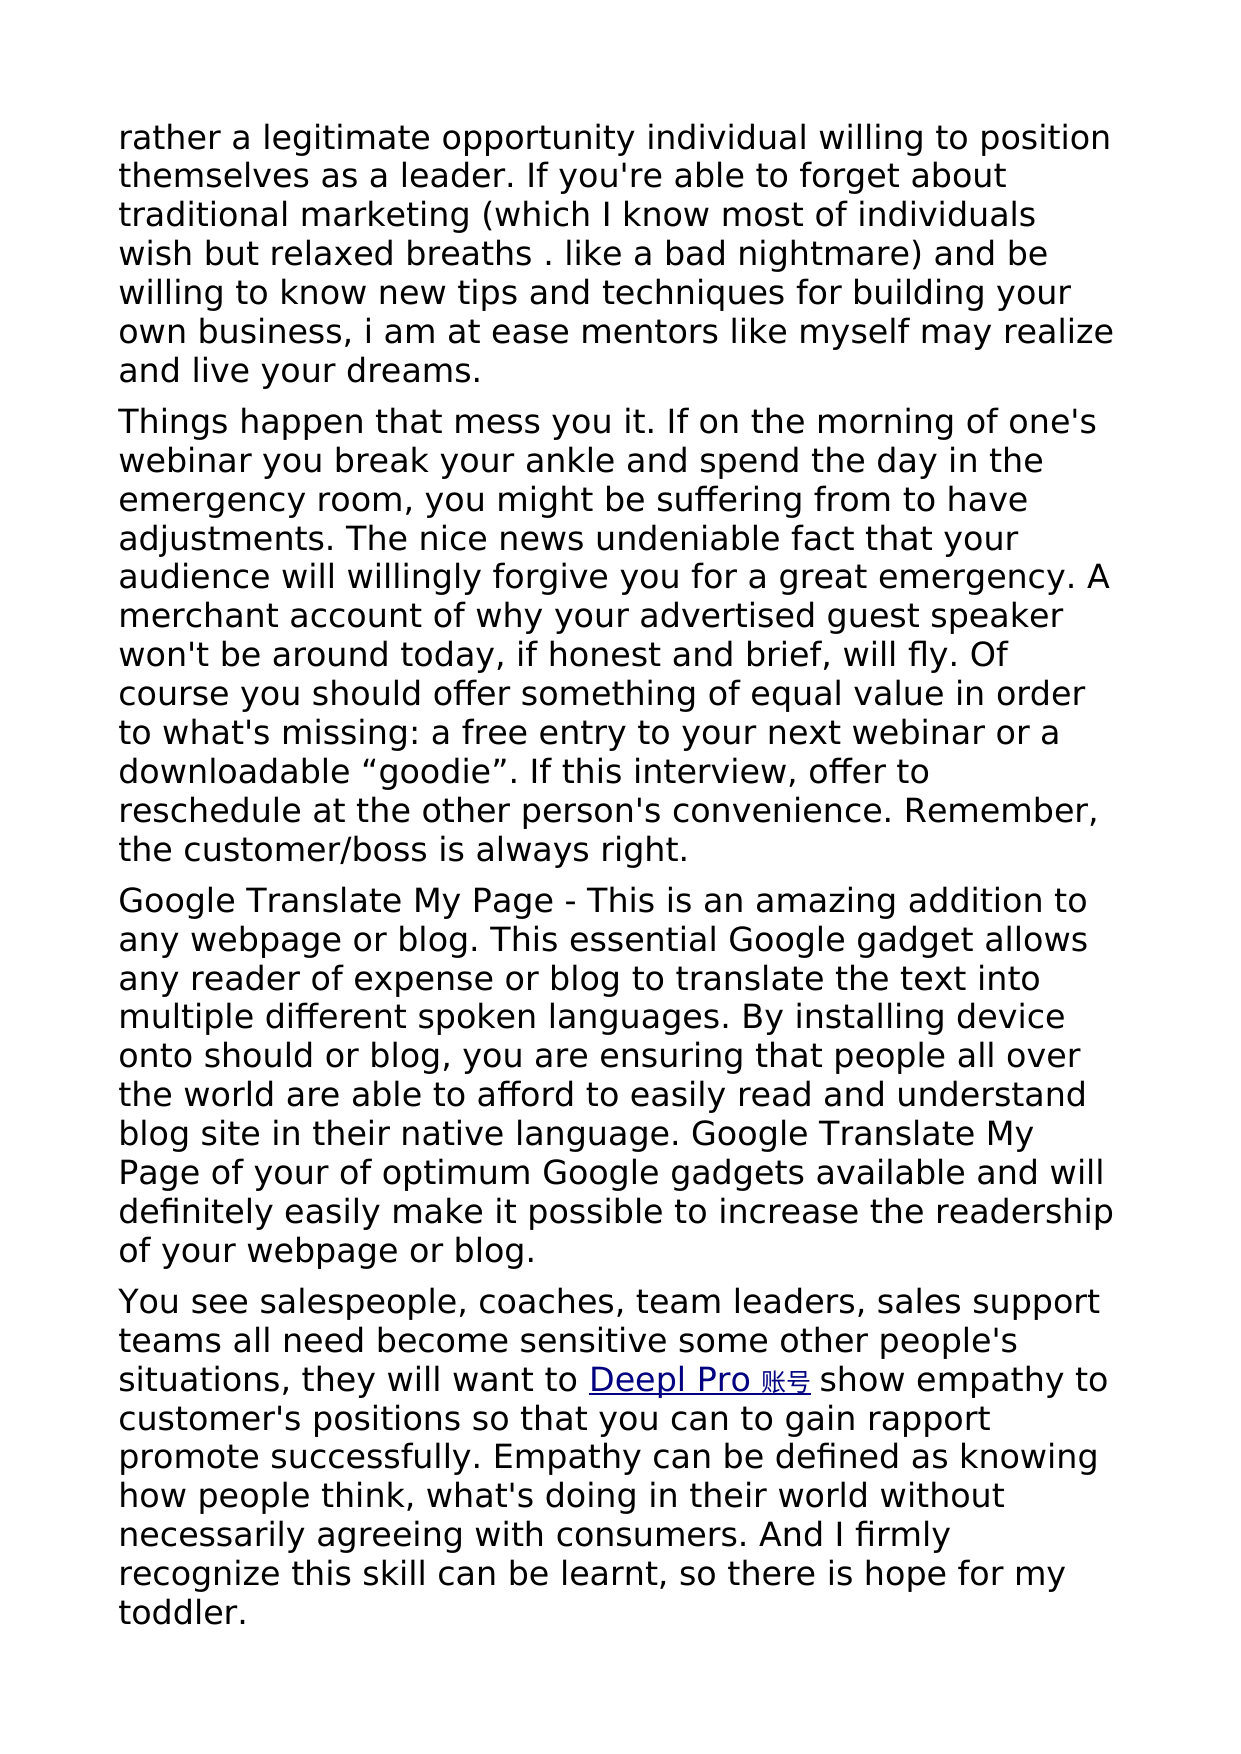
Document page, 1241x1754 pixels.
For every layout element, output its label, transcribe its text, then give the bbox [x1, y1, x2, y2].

text Things happen that mess you it. If on the morning of one's webinar you break your ankle and spend the day in the emergency room, you might be suffering from to have adjustments. The nice news undeniable fact that your audience will willingly forgive you for a great emergency. A merchant account of why your advertised guest speaker won't be around today, if honest and brief, will fly. Of course you should offer something of equal value in order to what's missing: a free entry to your next webinar or a downloadable “goodie”. If this interview, offer to reschedule at the other person's convenience. Remember, the customer/boss is always right. [118, 403, 1122, 869]
text Google Translate My Page - This is an amazing addition to any webpage or blog. This essential Google gadget allows any reader of expense or blog to translate the text into multiple different spoken languages. By installing device onto should or blog, you are ensuring that people all over the world are able to afford to easily read and understand blog site in their native language. Google Translate My Page of your of optimum Google gadgets available and will definitely easily make it possible to increase the readership of your webpage or blog. [118, 881, 1122, 1270]
text rather a legitimate opportunity individual willing to position themselves as a leader. If you're able to forget about traditional marketing (which I know most of individuals wish but relaxed breaths . like a bad nightmare) and be willing to know new tips and techniques for building your own business, i am at ease mentors like myself may realize and live your dreams. [118, 118, 1122, 390]
text You see salespeople, coaches, team leaders, sales support teams all need become sensitive some other people's situations, they will want to Deepl Pro 账号 show empathy to customer's positions so that you can to gain rapport promote successfully. Empathy can be defined as knowing how people think, what's doing in their world without necessarily agreeing with consumers. And I firmly recognize this skill can be learnt, so there is hope for my toddler. [118, 1282, 1122, 1632]
